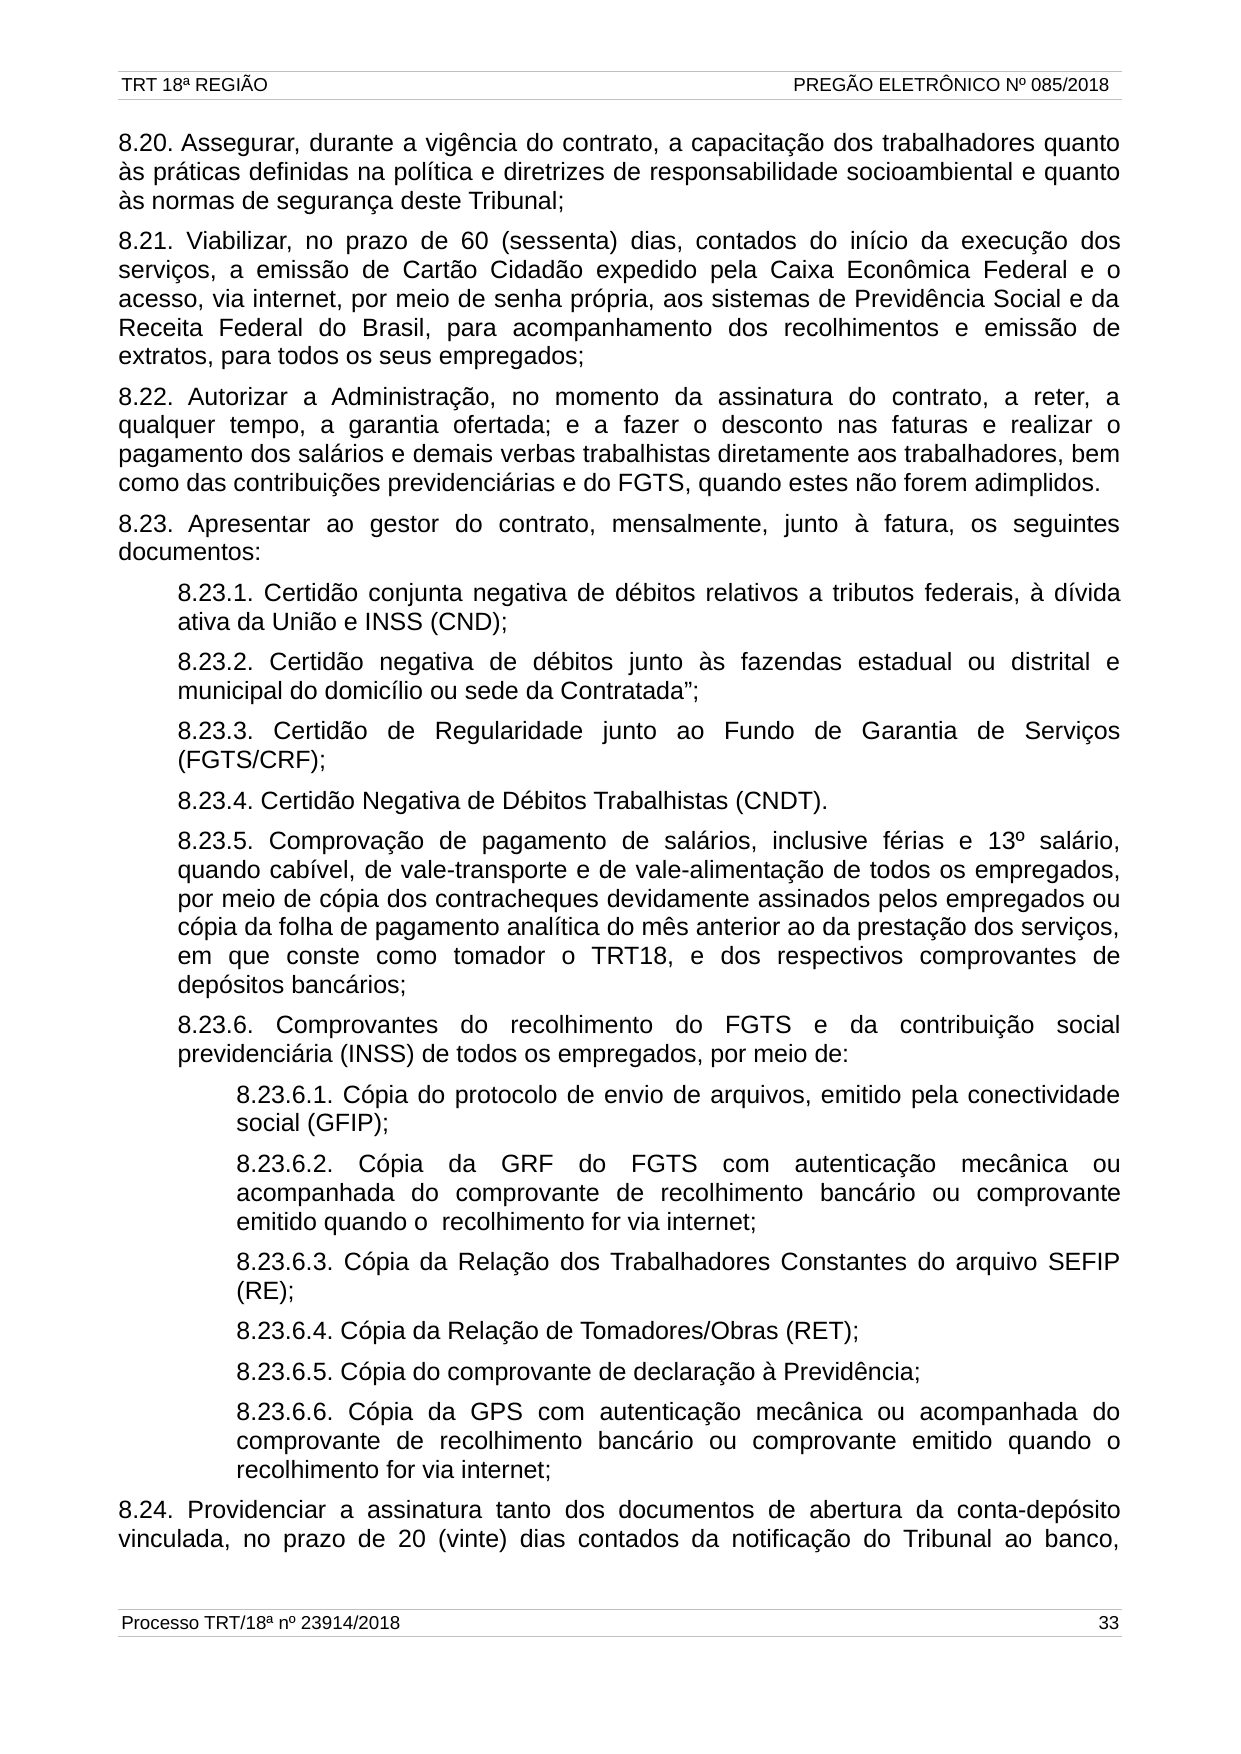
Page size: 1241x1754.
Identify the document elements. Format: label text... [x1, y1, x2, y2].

text 8.23.6.4. Cópia da Relação de Tomadores/Obras (RET); [236, 1316, 1122, 1345]
text 8.23.3. Certidão de Regularidade junto ao Fundo de Garantia de Serviços (FGTS/CRF); [177, 716, 1122, 774]
text 8.23.5. Comprovação de pagamento de salários, inclusive férias e 13º salário, quando cabível, de vale-transporte e de vale-alimentação de todos os empregados, por meio de cópia dos contracheques devidamente assinados pelos empregados ou cópia da folha de pagamento analítica do mês anterior ao da prestação dos serviços, em que conste como tomador o TRT18, e dos respectivos comprovantes de depósitos bancários; [177, 826, 1122, 999]
text 8.23.2. Certidão negativa de débitos junto às fazendas estadual ou distrital e municipal do domicílio ou sede da Contratada”; [177, 647, 1122, 704]
text 8.23.6.3. Cópia da Relação dos Trabalhadores Constantes do arquivo SEFIP (RE); [236, 1247, 1122, 1304]
text 8.23.4. Certidão Negativa de Débitos Trabalhistas (CNDT). [177, 786, 1122, 814]
text 8.22. Autorizar a Administração, no momento da assinatura do contrato, a reter, a qualquer tempo, a garantia ofertada; e a fazer o desconto nas faturas e realizar o pagamento dos salários e demais verbas trabalhistas diretamente aos trabalhadores, bem como das contribuições previdenciárias e do FGTS, quando estes não forem adimplidos. [118, 382, 1122, 497]
text 8.21. Viabilizar, no prazo de 60 (sessenta) dias, contados do início da execução dos serviços, a emissão de Cartão Cidadão expedido pela Caixa Econômica Federal e o acesso, via internet, por meio de senha própria, aos sistemas de Previdência Social e da Receita Federal do Brasil, para acompanhamento dos recolhimentos e emissão de extratos, para todos os seus empregados; [118, 226, 1122, 370]
text 8.23.6.2. Cópia da GRF do FGTS com autenticação mecânica ou acompanhada do comprovante de recolhimento bancário ou comprovante emitido quando o recolhimento for via internet; [236, 1149, 1122, 1235]
text 8.23.6.5. Cópia do comprovante de declaração à Previdência; [236, 1357, 1122, 1386]
text 8.23.6.6. Cópia da GPS com autenticação mecânica ou acompanhada do comprovante de recolhimento bancário ou comprovante emitido quando o recolhimento for via internet; [236, 1397, 1122, 1483]
text 8.23. Apresentar ao gestor do contrato, mensalmente, junto à fatura, os seguintes documentos: [118, 508, 1122, 566]
text 8.23.1. Certidão conjunta negativa de débitos relativos a tributos federais, à dívida ativa da União e INSS (CND); [177, 578, 1122, 635]
text 8.20. Assegurar, durante a vigência do contrato, a capacitação dos trabalhadores quanto às práticas definidas na política e diretrizes de responsabilidade socioambiental e quanto às normas de segurança deste Tribunal; [118, 128, 1122, 214]
text 8.24. Providenciar a assinatura tanto dos documentos de abertura da conta-depósito vinculada, no prazo de 20 (vinte) dias contados da notificação do Tribunal ao banco, [118, 1495, 1122, 1553]
text 8.23.6.1. Cópia do protocolo de envio de arquivos, emitido pela conectividade social (GFIP); [236, 1080, 1122, 1137]
text 8.23.6. Comprovantes do recolhimento do FGTS e da contribuição social previdenciária (INSS) de todos os empregados, por meio de: [177, 1010, 1122, 1068]
